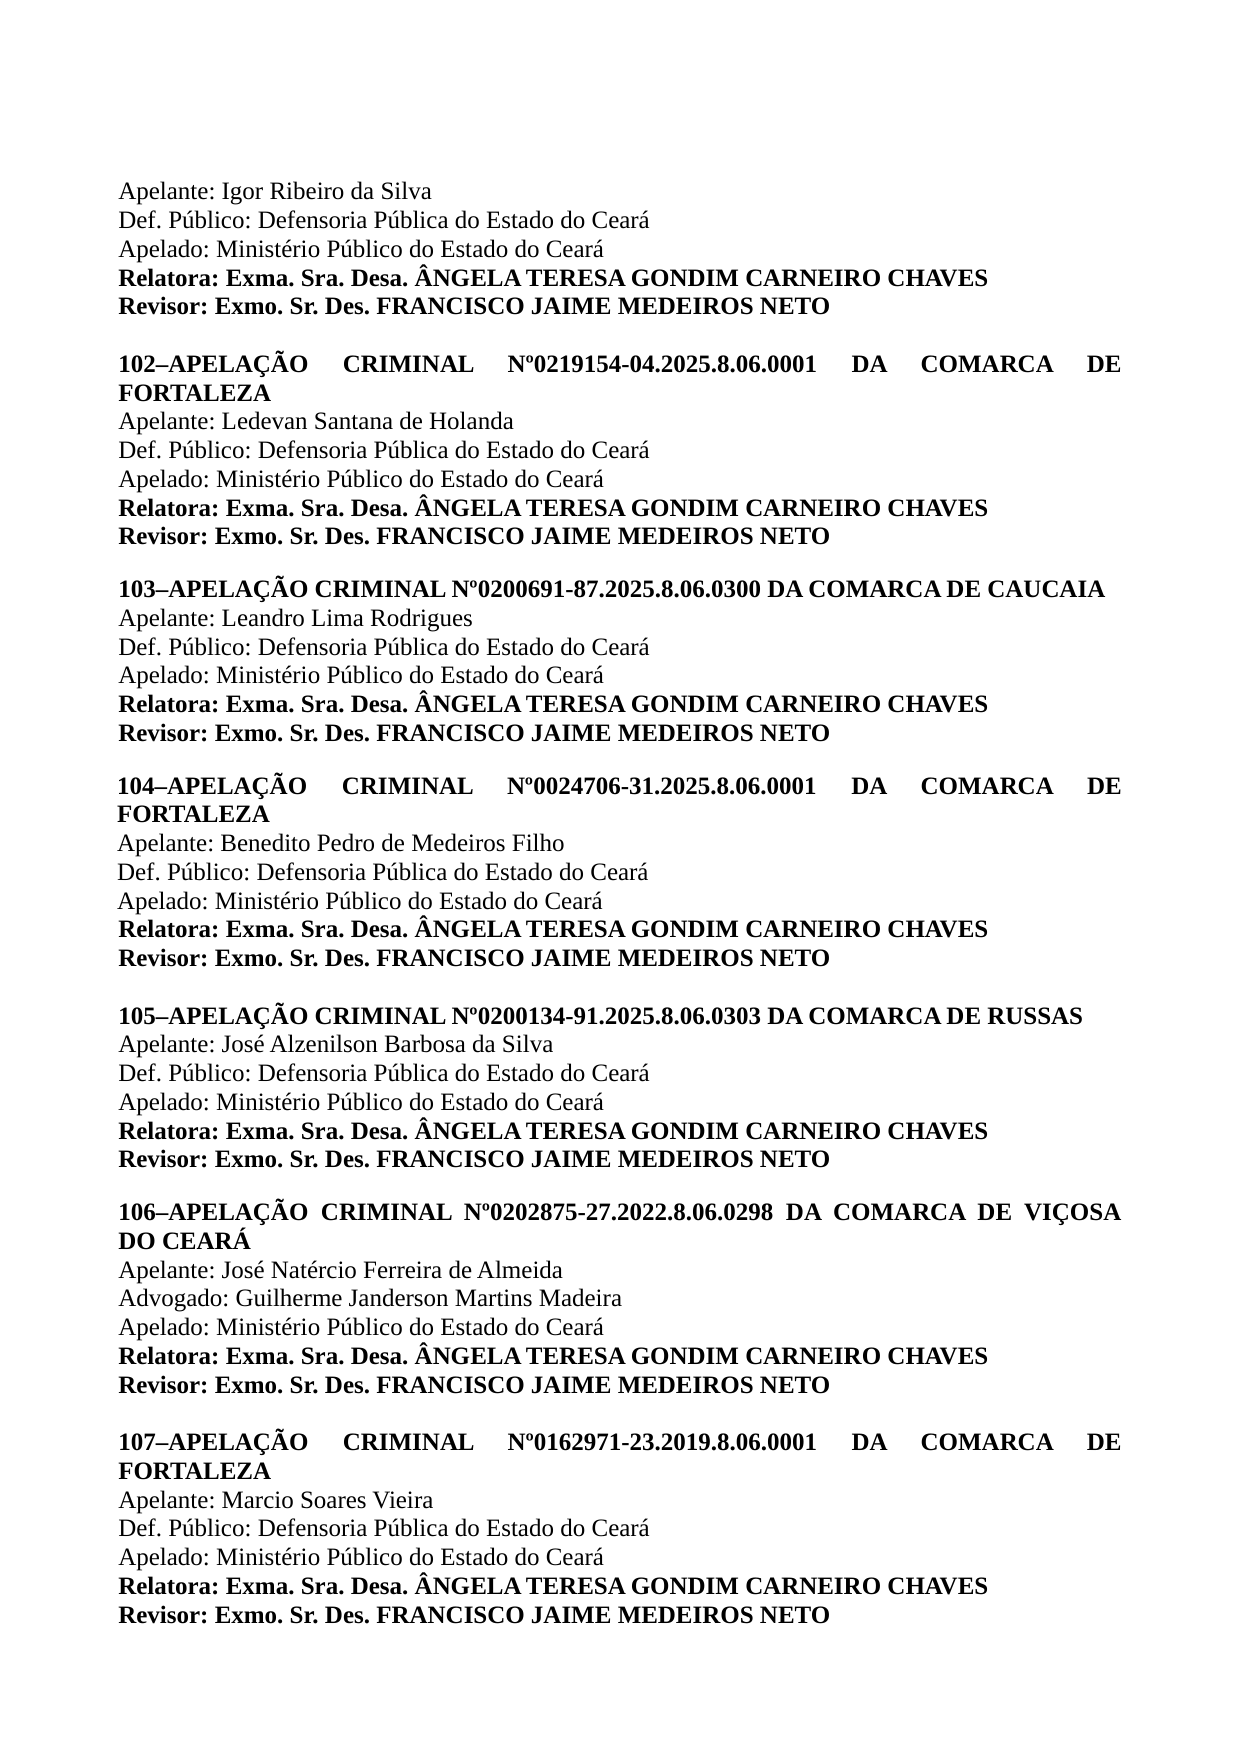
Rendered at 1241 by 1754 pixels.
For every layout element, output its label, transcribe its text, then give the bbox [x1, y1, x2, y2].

text Apelado: Ministério Público do Estado do Ceará [118, 464, 1122, 493]
text Def. Público: Defensoria Pública do Estado do Ceará [118, 1513, 1122, 1542]
text Apelante: Marcio Soares Vieira [118, 1485, 1122, 1513]
text Relatora: Exma. Sra. Desa. ÂNGELA TERESA GONDIM CARNEIRO CHAVES [118, 689, 1122, 718]
text Relatora: Exma. Sra. Desa. ÂNGELA TERESA GONDIM CARNEIRO CHAVES [118, 914, 1122, 943]
text 102–APELAÇÃO CRIMINAL Nº0219154-04.2025.8.06.0001 DA COMARCA DE FORTALEZA [118, 349, 1122, 406]
text Apelado: Ministério Público do Estado do Ceará [118, 1087, 1122, 1116]
text 104–APELAÇÃO CRIMINAL Nº0024706-31.2025.8.06.0001 DA COMARCA DE FORTALEZA [117, 771, 1122, 828]
text Relatora: Exma. Sra. Desa. ÂNGELA TERESA GONDIM CARNEIRO CHAVES [118, 263, 1122, 291]
text Apelado: Ministério Público do Estado do Ceará [118, 1312, 1122, 1341]
text 103–APELAÇÃO CRIMINAL Nº0200691-87.2025.8.06.0300 DA COMARCA DE CAUCAIA [118, 574, 1122, 603]
text Apelante: José Alzenilson Barbosa da Silva [118, 1029, 1122, 1058]
text Revisor: Exmo. Sr. Des. FRANCISCO JAIME MEDEIROS NETO [118, 291, 1122, 320]
text Revisor: Exmo. Sr. Des. FRANCISCO JAIME MEDEIROS NETO [118, 1144, 1122, 1173]
text Apelante: Ledevan Santana de Holanda [118, 406, 1122, 435]
text Revisor: Exmo. Sr. Des. FRANCISCO JAIME MEDEIROS NETO [118, 943, 1122, 972]
text Relatora: Exma. Sra. Desa. ÂNGELA TERESA GONDIM CARNEIRO CHAVES [118, 493, 1122, 521]
text Apelante: Leandro Lima Rodrigues [118, 603, 1122, 632]
text Apelado: Ministério Público do Estado do Ceará [118, 234, 1122, 263]
text Apelante: José Natércio Ferreira de Almeida [118, 1255, 1122, 1283]
text Def. Público: Defensoria Pública do Estado do Ceará [118, 205, 1122, 234]
text Apelante: Igor Ribeiro da Silva [118, 176, 1122, 205]
text Relatora: Exma. Sra. Desa. ÂNGELA TERESA GONDIM CARNEIRO CHAVES [118, 1116, 1122, 1144]
text Revisor: Exmo. Sr. Des. FRANCISCO JAIME MEDEIROS NETO [118, 521, 1122, 550]
text Revisor: Exmo. Sr. Des. FRANCISCO JAIME MEDEIROS NETO [118, 1370, 1122, 1398]
text Advogado: Guilherme Janderson Martins Madeira [118, 1283, 1122, 1312]
text Def. Público: Defensoria Pública do Estado do Ceará [118, 435, 1122, 464]
text Revisor: Exmo. Sr. Des. FRANCISCO JAIME MEDEIROS NETO [118, 1600, 1122, 1628]
text Apelado: Ministério Público do Estado do Ceará [117, 886, 1122, 914]
text Relatora: Exma. Sra. Desa. ÂNGELA TERESA GONDIM CARNEIRO CHAVES [118, 1341, 1122, 1370]
text 105–APELAÇÃO CRIMINAL Nº0200134-91.2025.8.06.0303 DA COMARCA DE RUSSAS [118, 1001, 1122, 1029]
text Relatora: Exma. Sra. Desa. ÂNGELA TERESA GONDIM CARNEIRO CHAVES [118, 1571, 1122, 1600]
text Def. Público: Defensoria Pública do Estado do Ceará [118, 1058, 1122, 1087]
text 106–APELAÇÃO CRIMINAL Nº0202875-27.2022.8.06.0298 DA COMARCA DE VIÇOSA DO CEARÁ [118, 1197, 1122, 1255]
text Apelado: Ministério Público do Estado do Ceará [118, 660, 1122, 689]
text Def. Público: Defensoria Pública do Estado do Ceará [118, 632, 1122, 660]
text Apelado: Ministério Público do Estado do Ceará [118, 1542, 1122, 1571]
text Def. Público: Defensoria Pública do Estado do Ceará [117, 857, 1122, 886]
text 107–APELAÇÃO CRIMINAL Nº0162971-23.2019.8.06.0001 DA COMARCA DE FORTALEZA [118, 1427, 1122, 1485]
text Apelante: Benedito Pedro de Medeiros Filho [117, 828, 1122, 857]
text Revisor: Exmo. Sr. Des. FRANCISCO JAIME MEDEIROS NETO [118, 718, 1122, 747]
